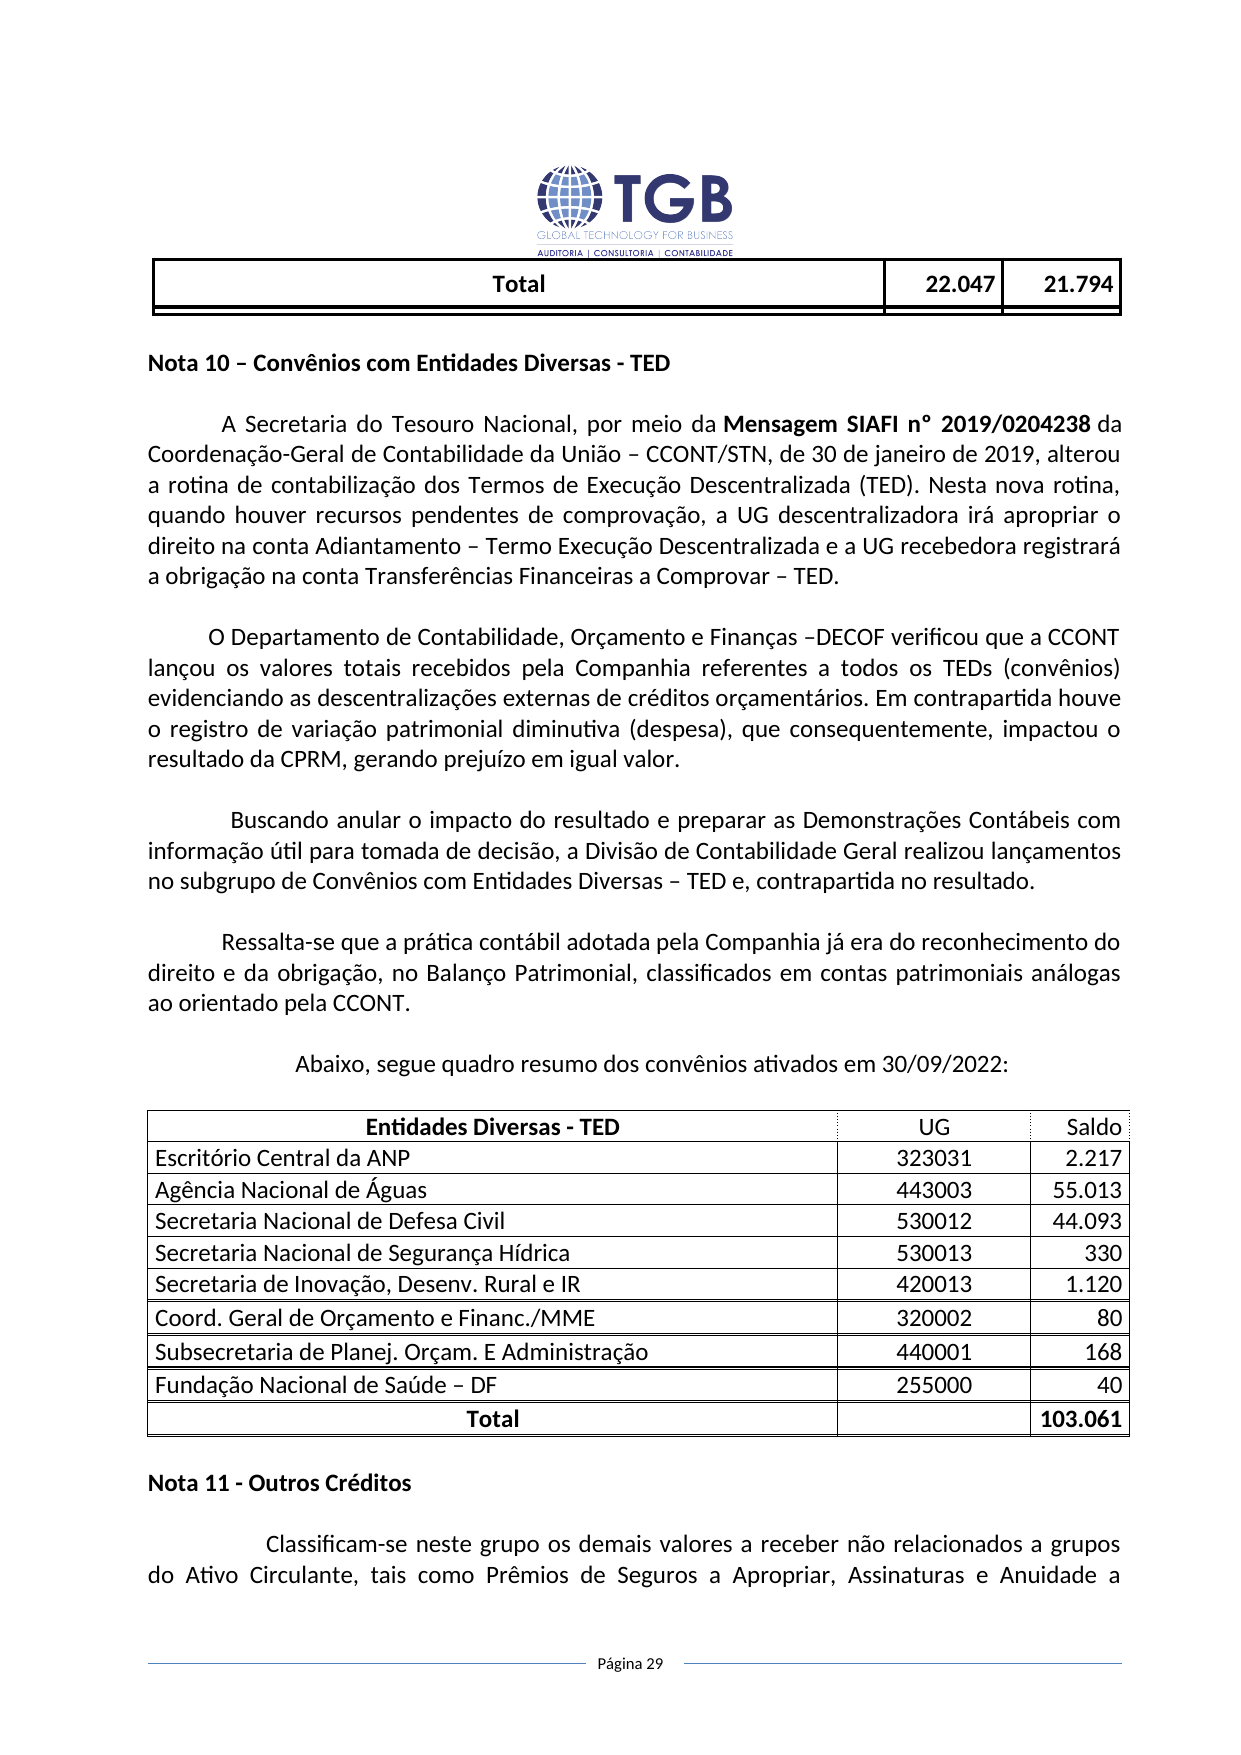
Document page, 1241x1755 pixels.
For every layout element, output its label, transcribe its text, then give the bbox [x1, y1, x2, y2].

table_cell 2.217 [1031, 1142, 1129, 1173]
table_cell 55.013 [1031, 1174, 1129, 1204]
table_cell 22.047 [886, 261, 1001, 305]
text Nota 11 - Outros Créditos [148, 1467, 1122, 1498]
table_cell 323031 [838, 1142, 1030, 1173]
table_cell 255000 [838, 1370, 1030, 1400]
text Abaixo, segue quadro resumo dos convênios ativados em 30/09/2022: [221, 1049, 1122, 1079]
table_cell 320002 [838, 1302, 1030, 1333]
table_cell 530013 [838, 1237, 1030, 1267]
text A Secretaria do Tesouro Nacional, por meio da Mensagem SIAFI nº 2019/0204238 da Coordenação-Geral de Contabilidade da União – CCONT/STN, de 30 de janeiro de 2019, alterou a rotina de contabilização dos Termos de Execução Descentralizada (TED). Nesta nova rotina, quando houver recursos pendentes de comprovação, a UG descentralizadora irá apropriar o direito na conta Adiantamento – Termo Execução Descentralizada e a UG recebedora registrará a obrigação na conta Transferências Financeiras a Comprovar – TED. [148, 408, 1122, 591]
table_cell 530012 [838, 1205, 1030, 1236]
table_cell Secretaria Nacional de Defesa Civil [148, 1205, 837, 1236]
table_cell 40 [1031, 1370, 1129, 1400]
table_cell Agência Nacional de Águas [148, 1174, 837, 1204]
table_header Saldo [1030, 1111, 1129, 1141]
table_cell 21.794 [1004, 261, 1119, 305]
table_cell Secretaria de Inovação, Desenv. Rural e IR [148, 1269, 837, 1299]
table_cell 420013 [838, 1269, 1030, 1299]
table_cell 103.061 [1031, 1403, 1129, 1434]
table_cell Coord. Geral de Orçamento e Financ./MME [148, 1302, 837, 1333]
table_cell 44.093 [1031, 1205, 1129, 1236]
table_cell Total [155, 261, 883, 305]
text Classificam-se neste grupo os demais valores a receber não relacionados a grupos do Ativo Circulante, tais como Prêmios de Seguros a Apropriar, Assinaturas e Anuidade a [148, 1528, 1122, 1589]
table_cell Subsecretaria de Planej. Orçam. E Administração [148, 1336, 837, 1366]
table_cell Total [148, 1403, 837, 1434]
table_header Entidades Diversas - TED [148, 1111, 838, 1141]
table_cell 330 [1031, 1237, 1129, 1267]
table_header UG [838, 1111, 1030, 1141]
text Ressalta-se que a prática contábil adotada pela Companhia já era do reconhecimento do direito e da obrigação, no Balanço Patrimonial, classificados em contas patrimoniais análogas ao orientado pela CCONT. [148, 927, 1122, 1018]
table_cell 80 [1031, 1302, 1129, 1333]
table_cell 440001 [838, 1336, 1030, 1366]
table_cell 168 [1031, 1336, 1129, 1366]
text O Departamento de Contabilidade, Orçamento e Finanças –DECOF verificou que a CCONT lançou os valores totais recebidos pela Companhia referentes a todos os TEDs (convênios) evidenciando as descentralizações externas de créditos orçamentários. Em contrapartida houve o registro de variação patrimonial diminutiva (despesa), que consequentemente, impactou o resultado da CPRM, gerando prejuízo em igual valor. [148, 621, 1122, 774]
table_cell 443003 [838, 1174, 1030, 1204]
table_cell Escritório Central da ANP [148, 1142, 837, 1173]
table_cell 1.120 [1031, 1269, 1129, 1299]
table_cell [838, 1403, 1030, 1434]
text Nota 10 – Convênios com Entidades Diversas - TED [148, 347, 1122, 377]
table_cell Secretaria Nacional de Segurança Hídrica [148, 1237, 837, 1267]
text Buscando anular o impacto do resultado e preparar as Demonstrações Contábeis com informação útil para tomada de decisão, a Divisão de Contabilidade Geral realizou lançamentos no subgrupo de Convênios com Entidades Diversas – TED e, contrapartida no resultado. [148, 804, 1122, 896]
table_cell Fundação Nacional de Saúde – DF [148, 1370, 837, 1400]
